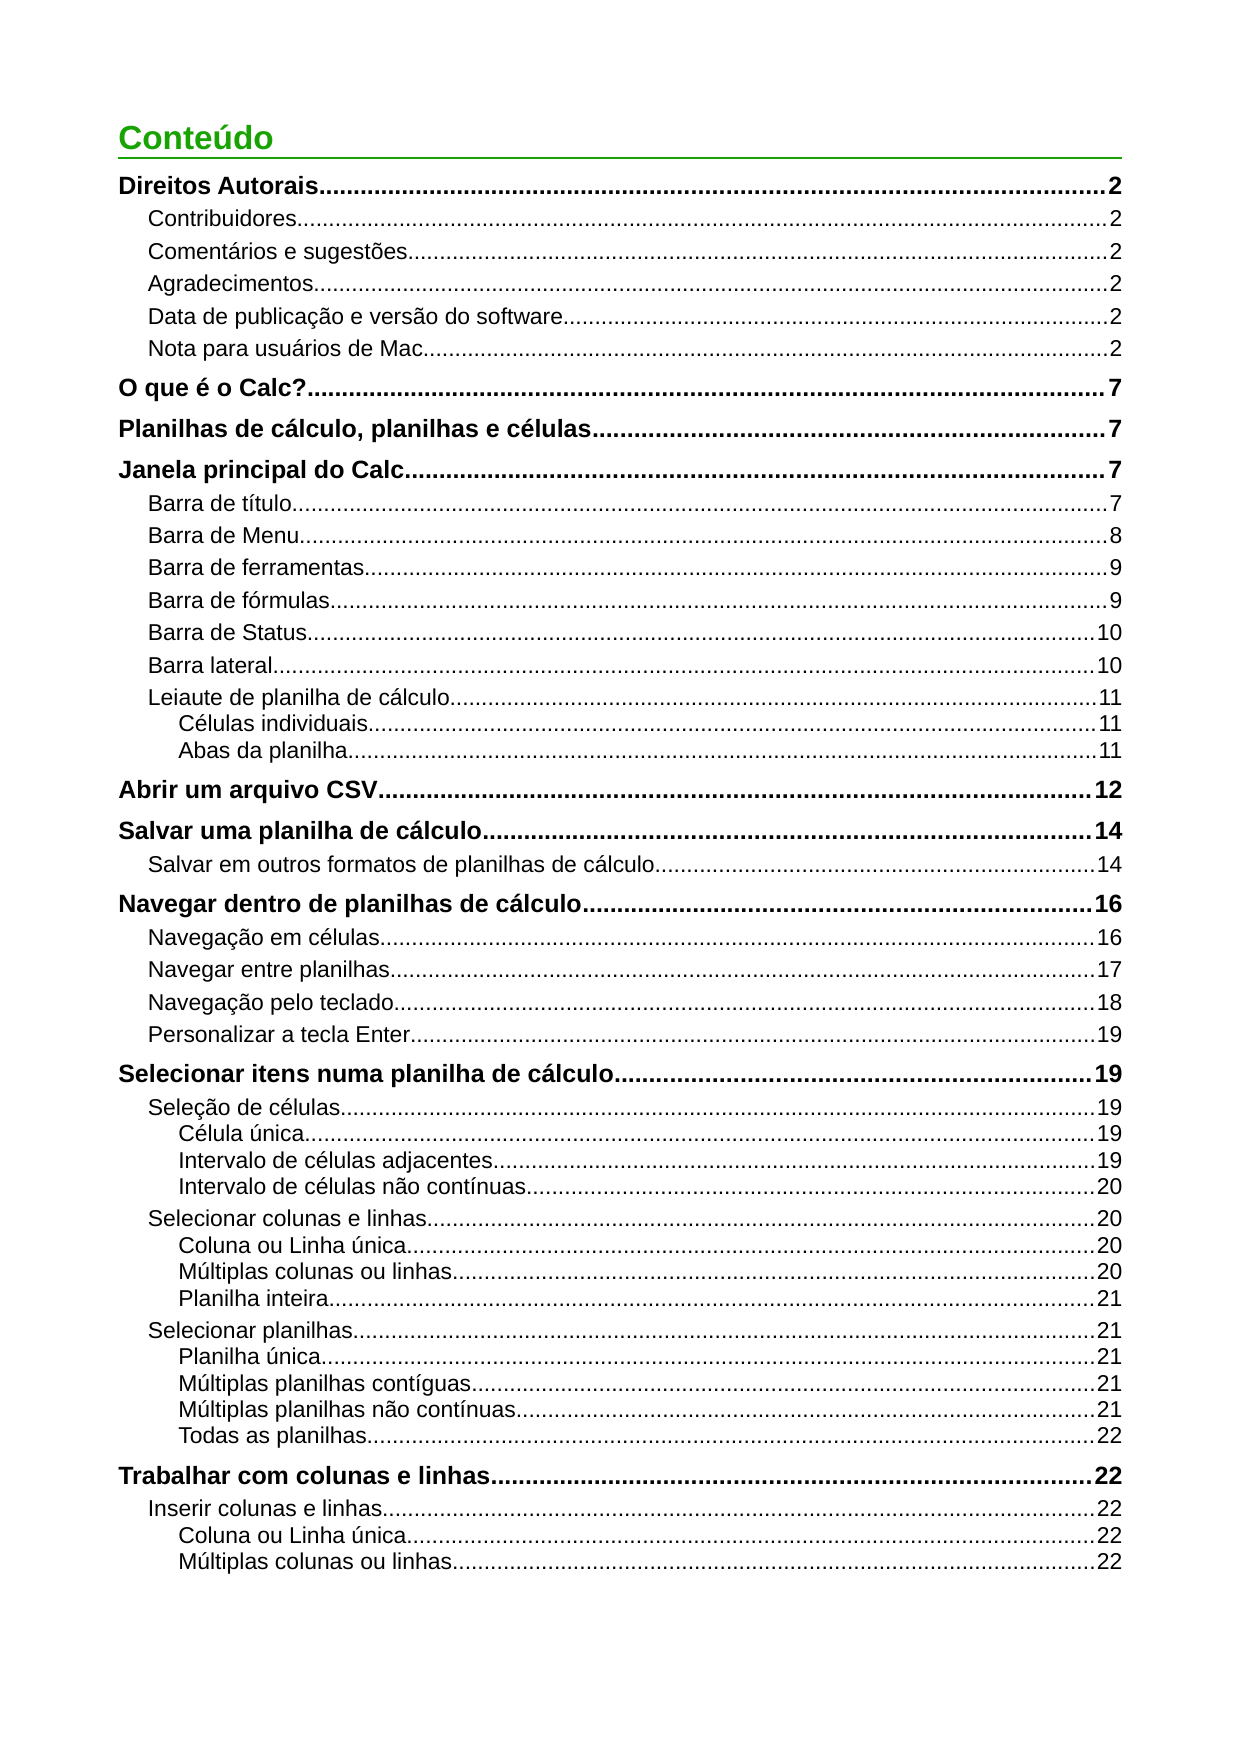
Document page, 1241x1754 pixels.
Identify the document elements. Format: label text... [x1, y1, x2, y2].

text Personalizar a tecla Enter 19 [148, 1021, 1122, 1047]
text Navegar dentro de planilhas de cálculo 16 [118, 889, 1122, 918]
text Intervalo de células adjacentes 19 [178, 1147, 1122, 1173]
text Célula única 19 [178, 1120, 1122, 1147]
text Múltiplas planilhas não contínuas 21 [178, 1396, 1122, 1422]
text Salvar em outros formatos de planilhas de cálculo 14 [148, 851, 1122, 877]
text Barra lateral 10 [148, 652, 1122, 678]
text Navegação pelo teclado 18 [148, 988, 1122, 1015]
text Barra de título 7 [148, 489, 1122, 516]
text Janela principal do Calc 7 [118, 455, 1122, 483]
text Agradecimentos 2 [148, 270, 1122, 297]
text Planilha inteira 21 [178, 1284, 1122, 1311]
text Múltiplas planilhas contíguas 21 [178, 1369, 1122, 1396]
text Abas da planilha 11 [178, 737, 1122, 763]
text Contribuidores 2 [148, 205, 1122, 232]
text Múltiplas colunas ou linhas 22 [178, 1548, 1122, 1574]
text Leiaute de planilha de cálculo 11 [148, 684, 1122, 710]
text Data de publicação e versão do software 2 [148, 303, 1122, 329]
text Barra de ferramentas 9 [148, 554, 1122, 581]
text Salvar uma planilha de cálculo 14 [118, 816, 1122, 844]
text Múltiplas colunas ou linhas 20 [178, 1258, 1122, 1284]
text Intervalo de células não contínuas 20 [178, 1173, 1122, 1199]
text Barra de fórmulas 9 [148, 587, 1122, 613]
text Planilha única 21 [178, 1343, 1122, 1369]
text Inserir colunas e linhas 22 [148, 1495, 1122, 1522]
text Planilhas de cálculo, planilhas e células 7 [118, 414, 1122, 443]
text Abrir um arquivo CSV 12 [118, 775, 1122, 804]
text Comentários e sugestões 2 [148, 238, 1122, 264]
text Trabalhar com colunas e linhas 22 [118, 1461, 1122, 1489]
text Coluna ou Linha única 20 [178, 1232, 1122, 1258]
subtitle Conteúdo [118, 118, 1122, 157]
text Coluna ou Linha única 22 [178, 1522, 1122, 1548]
text Direitos Autorais 2 [118, 171, 1122, 199]
text Barra de Status 10 [148, 619, 1122, 646]
text Células individuais 11 [178, 710, 1122, 737]
text Selecionar planilhas 21 [148, 1317, 1122, 1343]
text Navegação em células 16 [148, 924, 1122, 950]
text Todas as planilhas 22 [178, 1422, 1122, 1449]
text Nota para usuários de Mac 2 [148, 335, 1122, 361]
text Barra de Menu 8 [148, 522, 1122, 548]
text Navegar entre planilhas 17 [148, 956, 1122, 982]
text O que é o Calc? 7 [118, 373, 1122, 402]
text Seleção de células 19 [148, 1094, 1122, 1120]
text Selecionar itens numa planilha de cálculo 19 [118, 1059, 1122, 1088]
text Selecionar colunas e linhas 20 [148, 1205, 1122, 1232]
